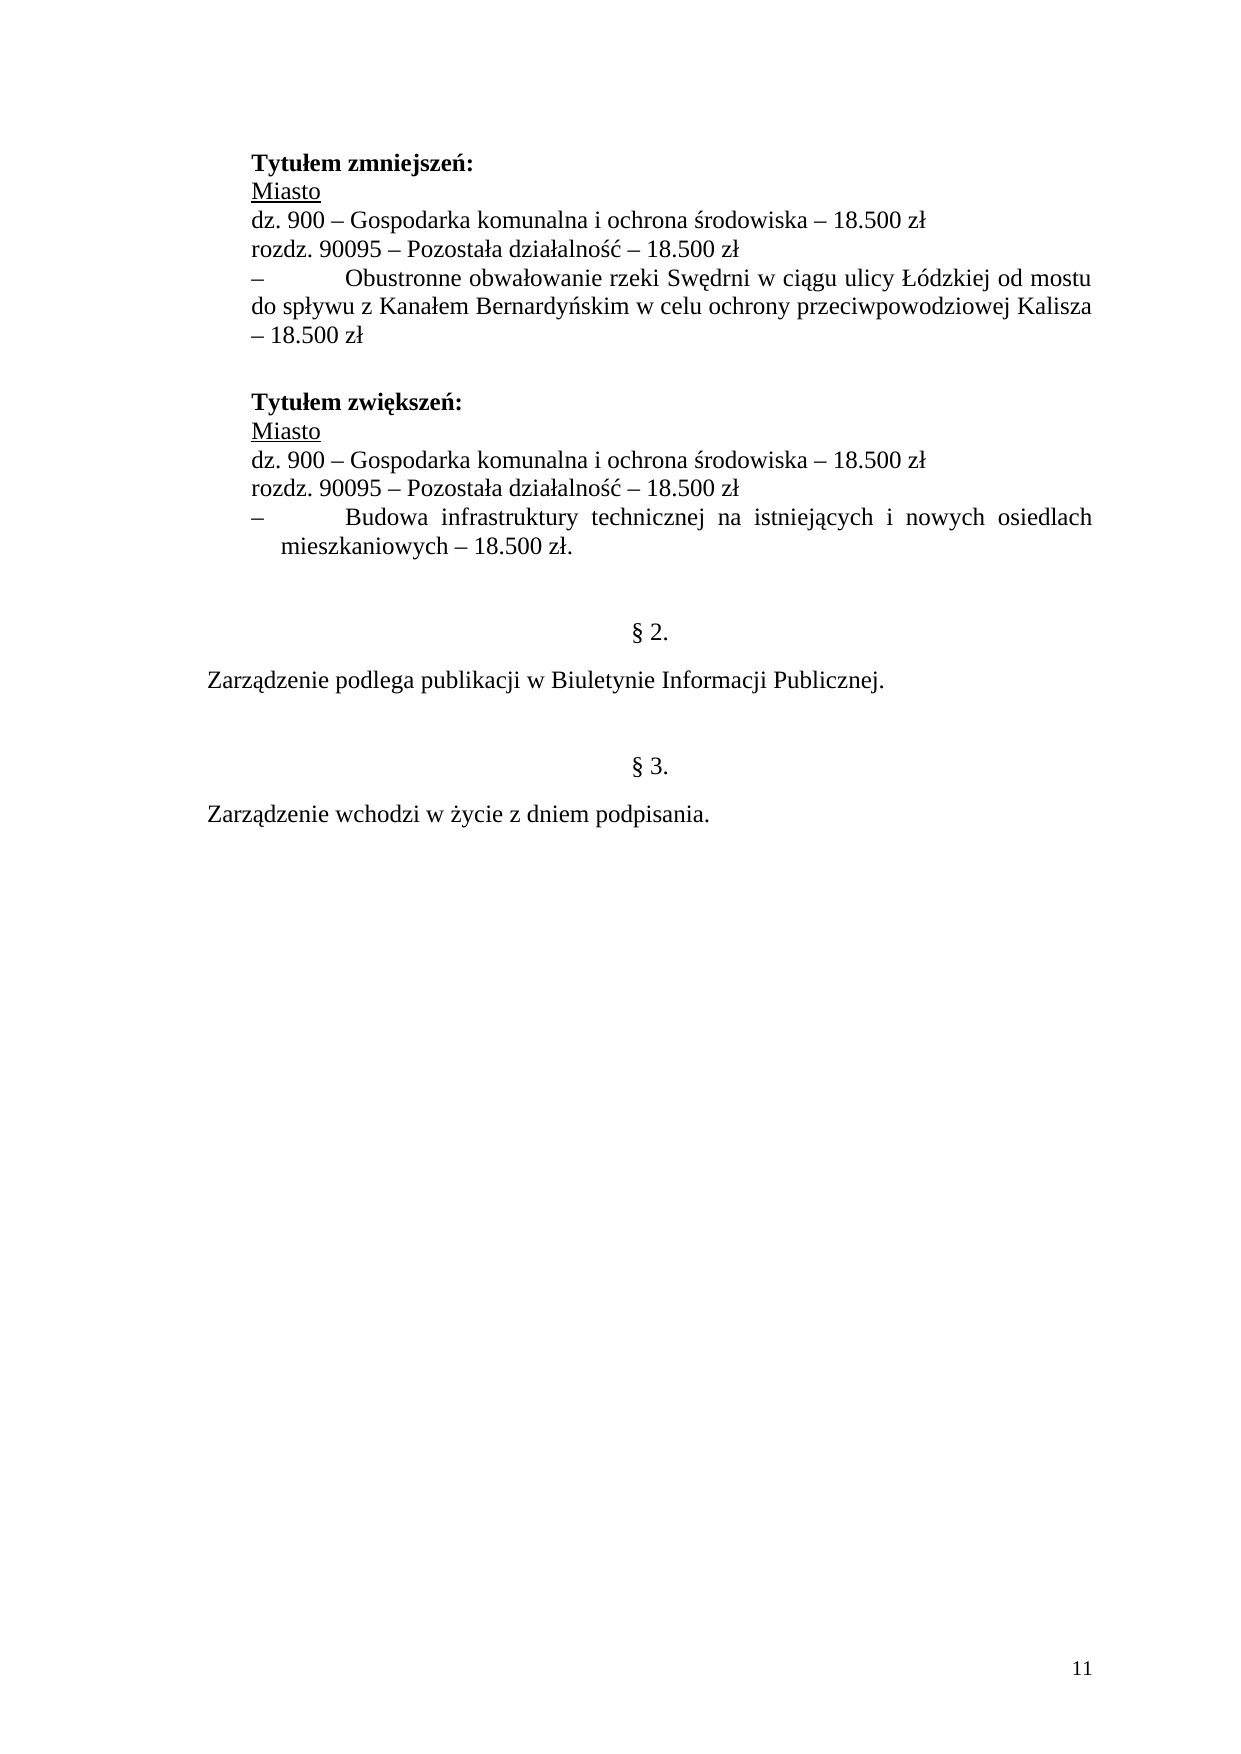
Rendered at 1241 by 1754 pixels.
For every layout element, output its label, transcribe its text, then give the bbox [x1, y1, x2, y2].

list Budowa infrastruktury technicznej na istniejących i nowych osiedlach mieszkaniowych – 18.500 zł. [251, 502, 1092, 560]
text Tytułem zwiększeń: [251, 387, 1092, 416]
text dz. 900 – Gospodarka komunalna i ochrona środowiska – 18.500 zł [251, 205, 1092, 234]
text Tytułem zmniejszeń: [251, 148, 1092, 176]
text Zarządzenie wchodzi w życie z dniem podpisania. [207, 799, 1092, 828]
list Obustronne obwałowanie rzeki Swędrni w ciągu ulicy Łódzkiej od mostu do spływu z Kanałem Bernardyńskim w celu ochrony przeciwpowodziowej Kalisza – 18.500 zł [251, 263, 1092, 349]
text rozdz. 90095 – Pozostała działalność – 18.500 zł [251, 473, 1092, 502]
text Miasto [251, 416, 1092, 445]
subtitle § 2. [207, 617, 1092, 646]
text dz. 900 – Gospodarka komunalna i ochrona środowiska – 18.500 zł [251, 445, 1092, 473]
text rozdz. 90095 – Pozostała działalność – 18.500 zł [251, 234, 1092, 263]
text Miasto [251, 176, 1092, 205]
text Zarządzenie podlega publikacji w Biuletynie Informacji Publicznej. [207, 665, 1092, 694]
subtitle § 3. [207, 751, 1092, 780]
